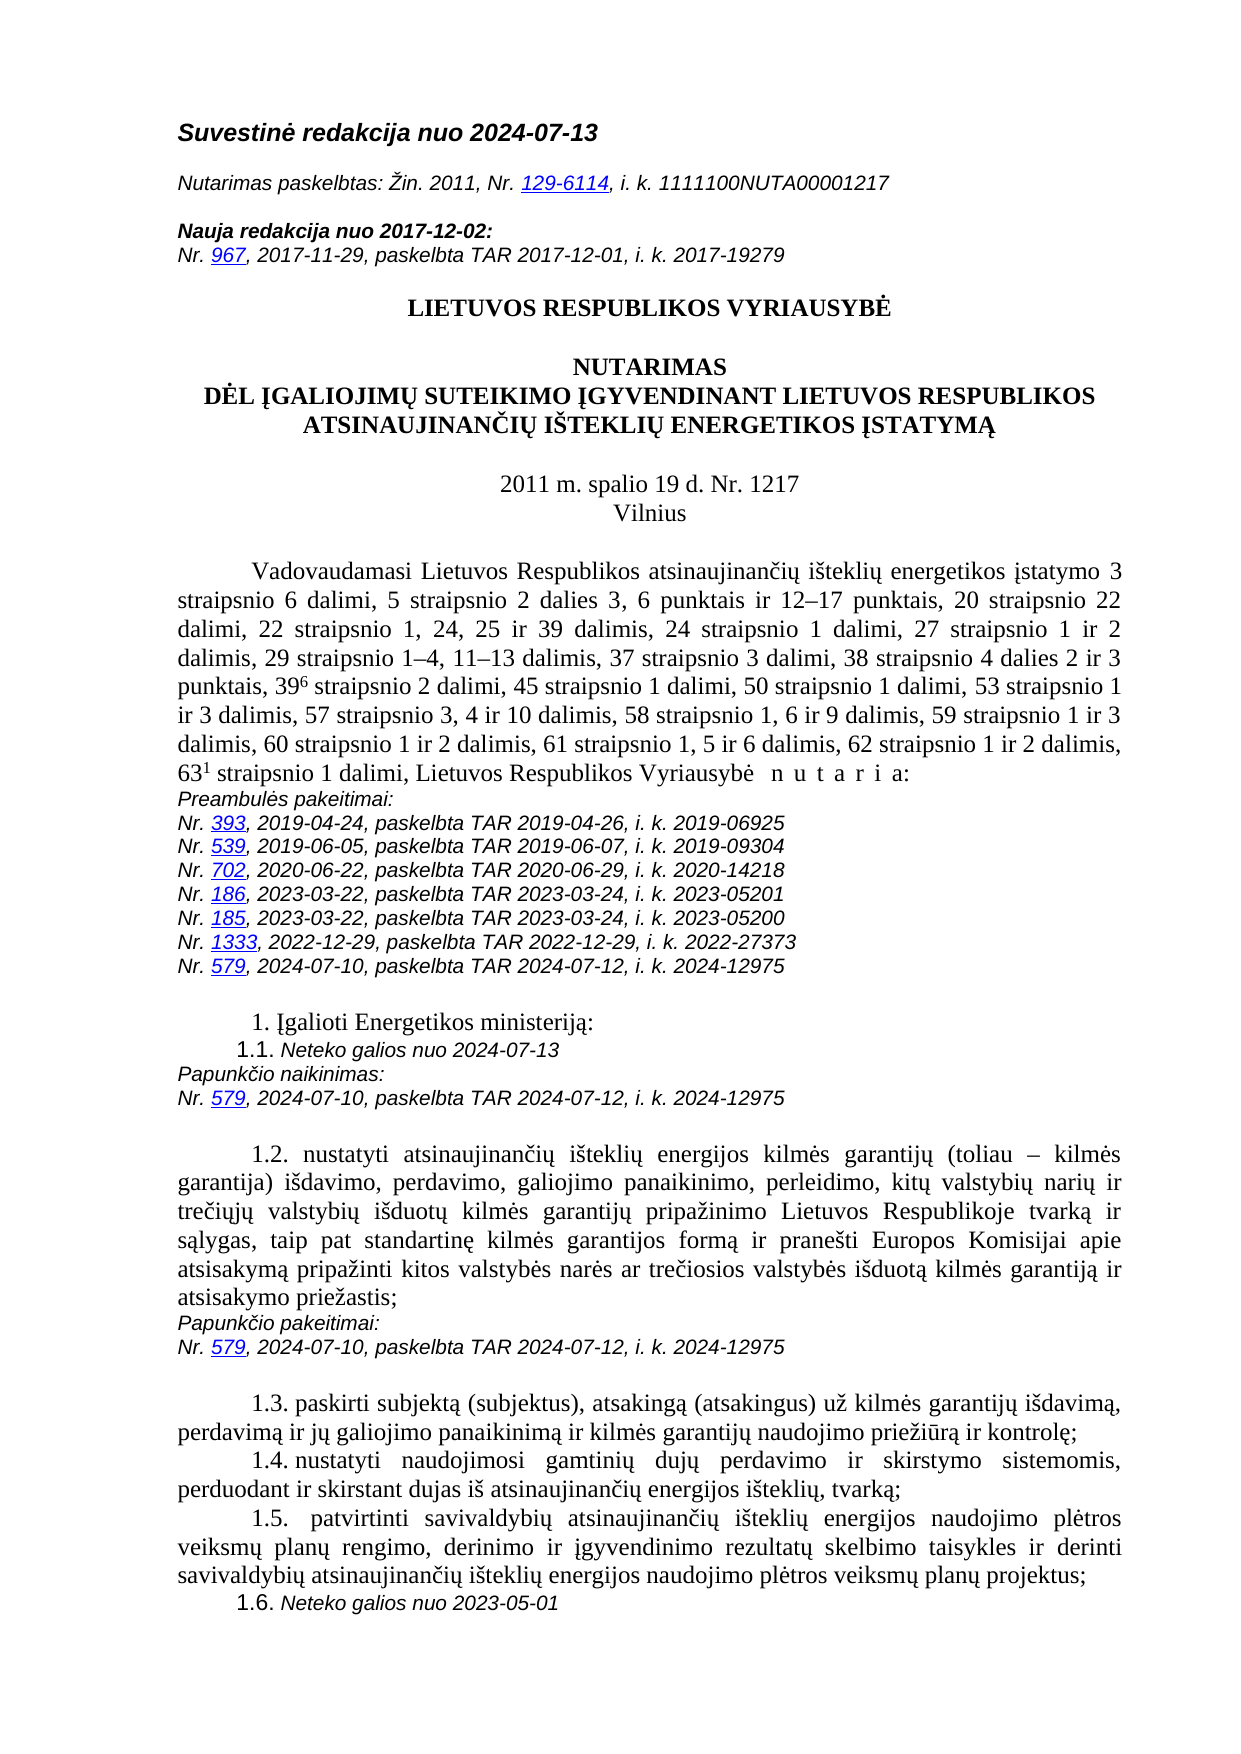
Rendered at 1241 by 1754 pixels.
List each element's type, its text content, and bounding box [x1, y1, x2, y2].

text Suvestinė redakcija nuo 2024-07-13 [177, 118, 1122, 147]
text 1.3. paskirti subjektą (subjektus), atsakingą (atsakingus) už kilmės garantijų išdavimą, perdavimą ir jų galiojimo panaikinimą ir kilmės garantijų naudojimo priežiūrą ir kontrolę; [177, 1388, 1122, 1445]
text LIETUVOS RESPUBLIKOS VYRIAUSYBĖ [177, 293, 1122, 322]
text Nauja redakcija nuo 2017-12-02: [177, 219, 1122, 243]
text Vilnius [177, 498, 1122, 527]
text Nutarimas paskelbtas: Žin. 2011, Nr. 129-6114, i. k. 1111100NUTA00001217 [177, 171, 1122, 195]
text Nr. 185, 2023-03-22, paskelbta TAR 2023-03-24, i. k. 2023-05200 [177, 906, 1122, 930]
text DĖL ĮGALIOJIMŲ SUTEIKIMO ĮGYVENDINANT LIETUVOS RESPUBLIKOS ATSINAUJINANČIŲ IŠTEKLIŲ ENERGETIKOS ĮSTATYMĄ [177, 381, 1122, 439]
text Preambulės pakeitimai: [177, 786, 1122, 810]
text Nr. 579, 2024-07-10, paskelbta TAR 2024-07-12, i. k. 2024-12975 [177, 1335, 1122, 1359]
text Nr. 539, 2019-06-05, paskelbta TAR 2019-06-07, i. k. 2019-09304 [177, 834, 1122, 858]
text Nr. 186, 2023-03-22, paskelbta TAR 2023-03-24, i. k. 2023-05201 [177, 882, 1122, 906]
text Papunkčio pakeitimai: [177, 1311, 1122, 1335]
text 1.1. Neteko galios nuo 2024-07-13 [177, 1036, 1122, 1062]
text 1.5. patvirtinti savivaldybių atsinaujinančių išteklių energijos naudojimo plėtros veiksmų planų rengimo, derinimo ir įgyvendinimo rezultatų skelbimo taisykles ir derinti savivaldybių atsinaujinančių išteklių energijos naudojimo plėtros veiksmų planų projektus; [177, 1503, 1122, 1589]
text 1. Įgalioti Energetikos ministeriją: [177, 1007, 1122, 1036]
text Nr. 967, 2017-11-29, paskelbta TAR 2017-12-01, i. k. 2017-19279 [177, 243, 1122, 267]
text 1.2. nustatyti atsinaujinančių išteklių energijos kilmės garantijų (toliau – kilmės garantija) išdavimo, perdavimo, galiojimo panaikinimo, perleidimo, kitų valstybių narių ir trečiųjų valstybių išduotų kilmės garantijų pripažinimo Lietuvos Respublikoje tvarką ir sąlygas, taip pat standartinę kilmės garantijos formą ir pranešti Europos Komisijai apie atsisakymą pripažinti kitos valstybės narės ar trečiosios valstybės išduotą kilmės garantiją ir atsisakymo priežastis; [177, 1139, 1122, 1311]
text Nr. 1333, 2022-12-29, paskelbta TAR 2022-12-29, i. k. 2022-27373 [177, 930, 1122, 954]
text Nr. 579, 2024-07-10, paskelbta TAR 2024-07-12, i. k. 2024-12975 [177, 954, 1122, 978]
text 1.6. Neteko galios nuo 2023-05-01 [177, 1589, 1122, 1615]
text Nr. 702, 2020-06-22, paskelbta TAR 2020-06-29, i. k. 2020-14218 [177, 858, 1122, 882]
text 1.4. nustatyti naudojimosi gamtinių dujų perdavimo ir skirstymo sistemomis, perduodant ir skirstant dujas iš atsinaujinančių energijos išteklių, tvarką; [177, 1445, 1122, 1503]
text Nr. 393, 2019-04-24, paskelbta TAR 2019-04-26, i. k. 2019-06925 [177, 810, 1122, 834]
text 2011 m. spalio 19 d. Nr. 1217 [177, 469, 1122, 497]
text Nr. 579, 2024-07-10, paskelbta TAR 2024-07-12, i. k. 2024-12975 [177, 1086, 1122, 1110]
text NUTARIMAS [177, 352, 1122, 380]
text Vadovaudamasi Lietuvos Respublikos atsinaujinančių išteklių energetikos įstatymo 3 straipsnio 6 dalimi, 5 straipsnio 2 dalies 3, 6 punktais ir 12–17 punktais, 20 straipsnio 22 dalimi, 22 straipsnio 1, 24, 25 ir 39 dalimis, 24 straipsnio 1 dalimi, 27 straipsnio 1 ir 2 dalimis, 29 straipsnio 1–4, 11–13 dalimis, 37 straipsnio 3 dalimi, 38 straipsnio 4 dalies 2 ir 3 punktais, 396 straipsnio 2 dalimi, 45 straipsnio 1 dalimi, 50 straipsnio 1 dalimi, 53 straipsnio 1 ir 3 dalimis, 57 straipsnio 3, 4 ir 10 dalimis, 58 straipsnio 1, 6 ir 9 dalimis, 59 straipsnio 1 ir 3 dalimis, 60 straipsnio 1 ir 2 dalimis, 61 straipsnio 1, 5 ir 6 dalimis, 62 straipsnio 1 ir 2 dalimis, 631 straipsnio 1 dalimi, Lietuvos Respublikos Vyriausybė nutaria: [177, 556, 1122, 786]
text Papunkčio naikinimas: [177, 1062, 1122, 1086]
